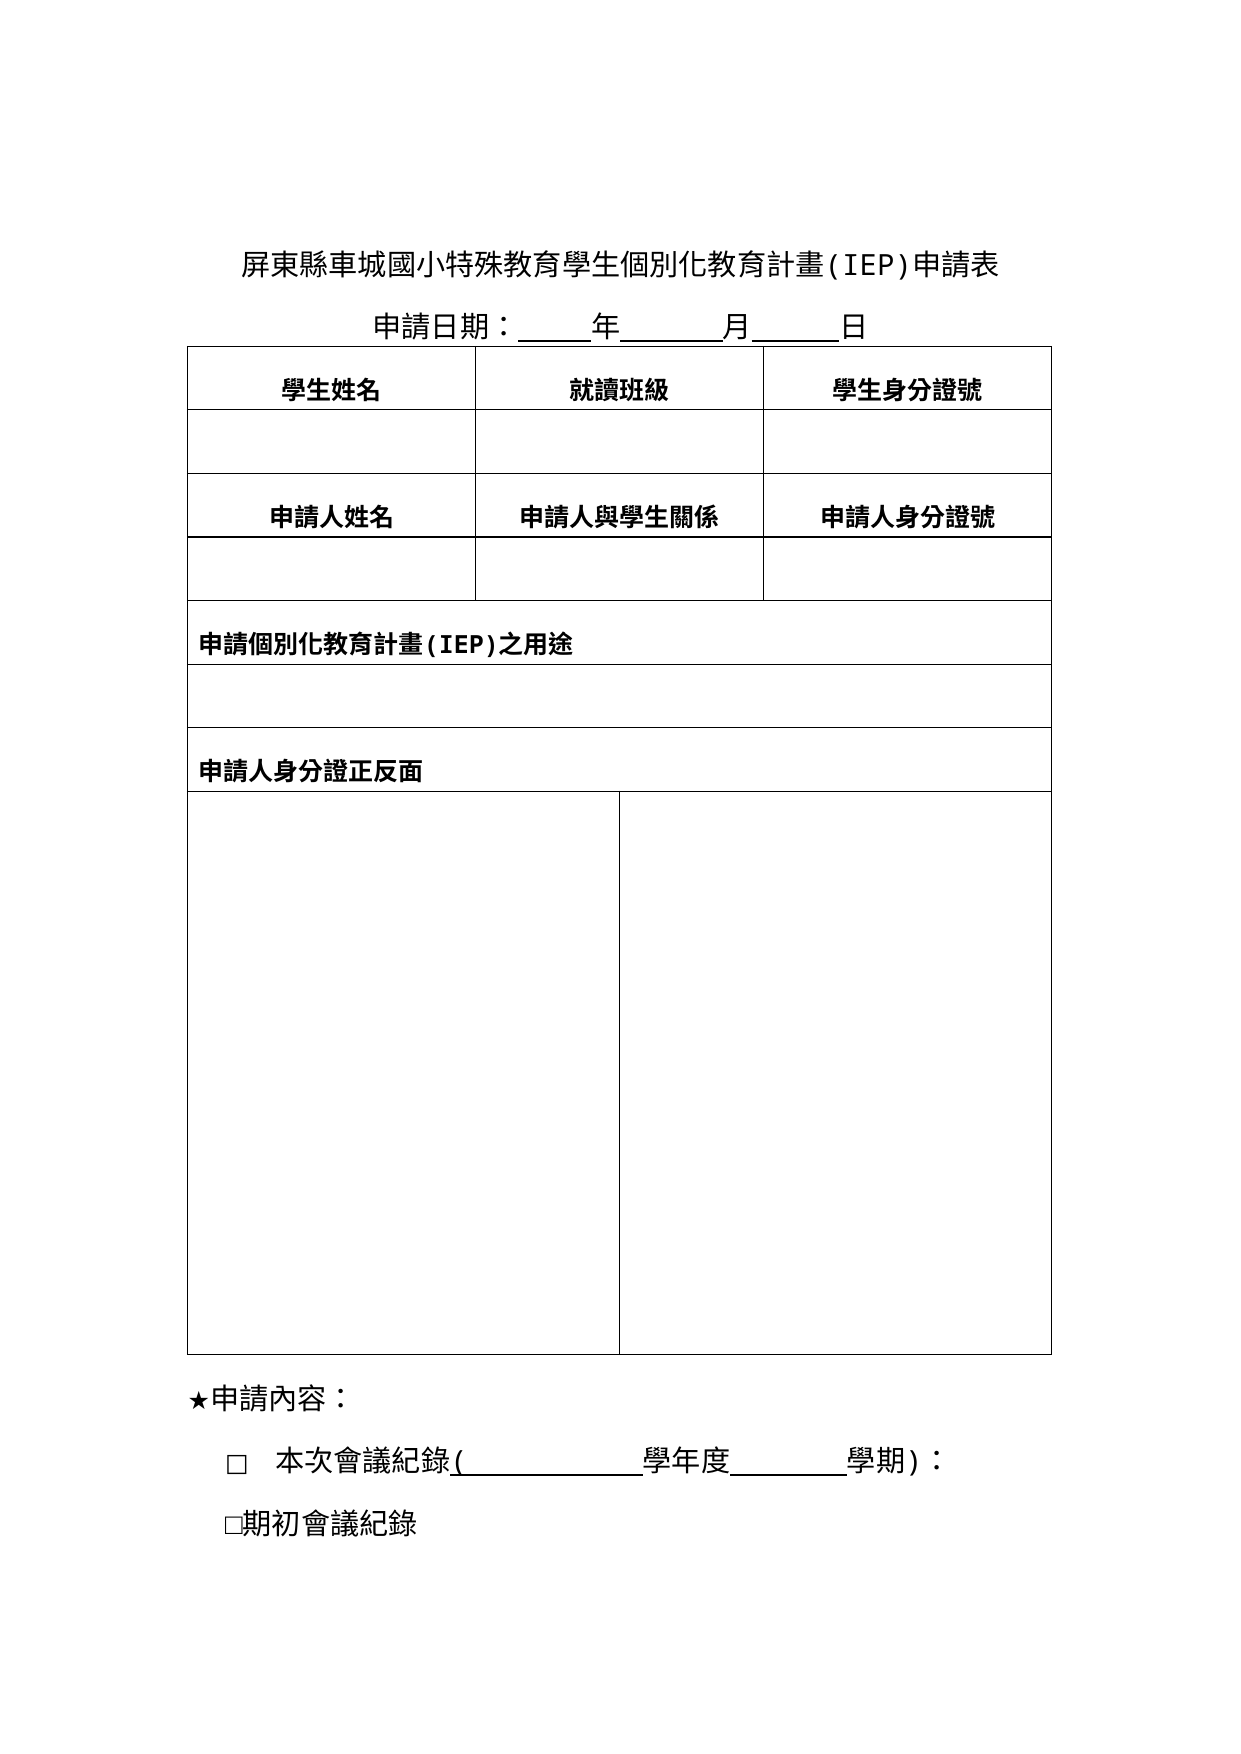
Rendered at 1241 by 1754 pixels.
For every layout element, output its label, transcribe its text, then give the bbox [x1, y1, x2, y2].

table_cell 申請人身分證號 [764, 474, 1051, 536]
text 屏東縣車城國小特殊教育學生個別化教育計畫(IEP)申請表 [187, 221, 1053, 283]
table_cell [188, 792, 619, 1354]
table_cell [188, 410, 475, 473]
text ★申請內容： [187, 1355, 1053, 1418]
table_cell 申請個別化教育計畫(IEP)之用途 [188, 601, 1051, 663]
table_header 就讀班級 [476, 347, 763, 409]
table_cell [476, 538, 763, 600]
table_cell 申請人姓名 [188, 474, 475, 536]
text 申請日期： 年 月 日 [187, 283, 1053, 346]
table_cell [476, 410, 763, 473]
table_cell [620, 792, 1051, 1354]
table_cell 申請人身分證正反面 [188, 728, 1051, 791]
table_header 學生姓名 [188, 347, 475, 409]
table_cell [188, 665, 1051, 727]
table_cell [764, 410, 1051, 473]
text □期初會議紀錄 [225, 1480, 1053, 1543]
table_cell 申請人與學生關係 [476, 474, 763, 536]
table_cell [188, 538, 475, 600]
table_header 學生身分證號 [764, 347, 1051, 409]
list 本次會議紀錄( 學年度 學期)： [225, 1418, 1053, 1480]
table_cell [764, 538, 1051, 600]
